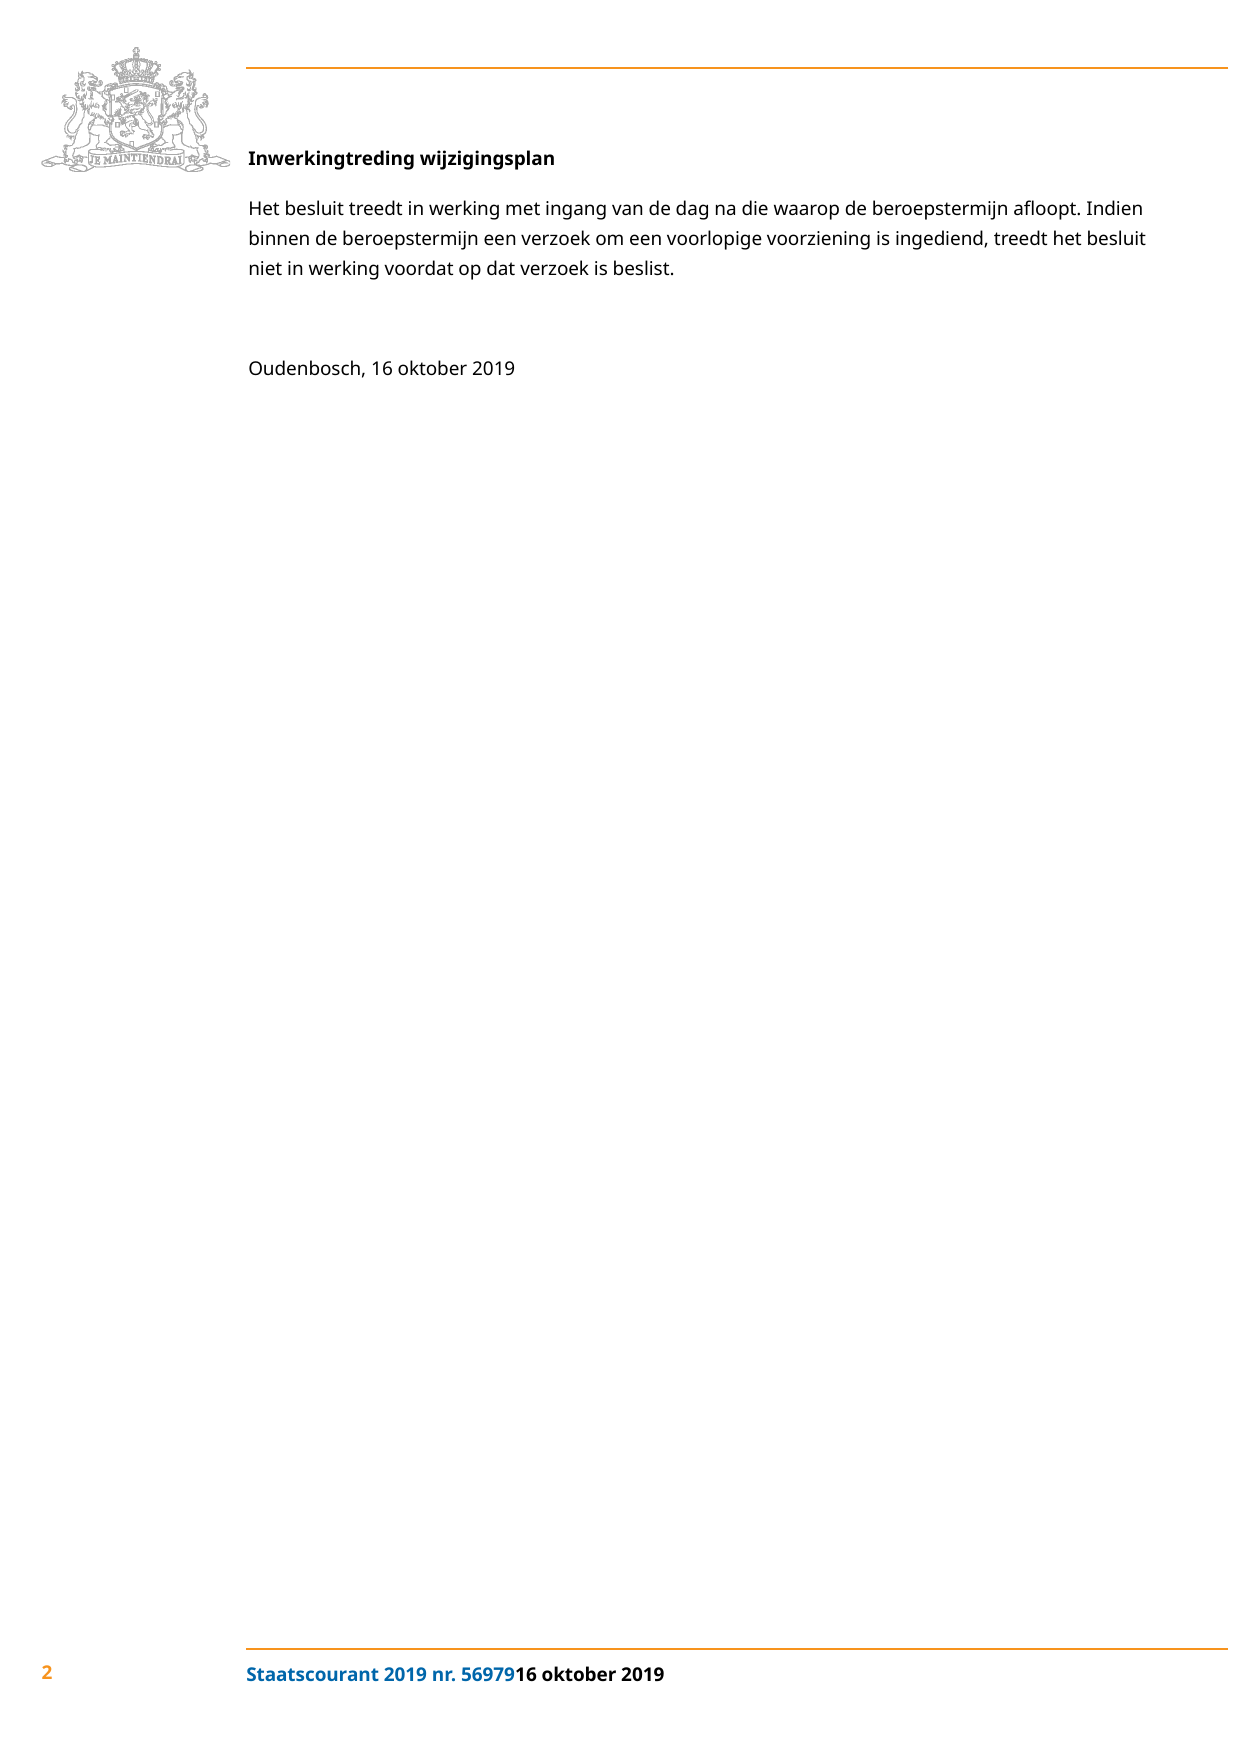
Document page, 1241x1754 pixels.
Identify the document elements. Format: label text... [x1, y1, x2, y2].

text Oudenbosch, 16 oktober 2019 [248, 356, 1152, 381]
picture [41, 47, 231, 172]
text Het besluit treedt in werking met ingang van de dag na die waarop de beroepstermijn afloopt. Indien binnen de beroepstermijn een verzoek om een voorlopige voorziening is ingediend, treedt het besluit niet in werking voordat op dat verzoek is beslist. [248, 196, 1152, 281]
text Inwerkingtreding wijzigingsplan [248, 145, 1152, 171]
